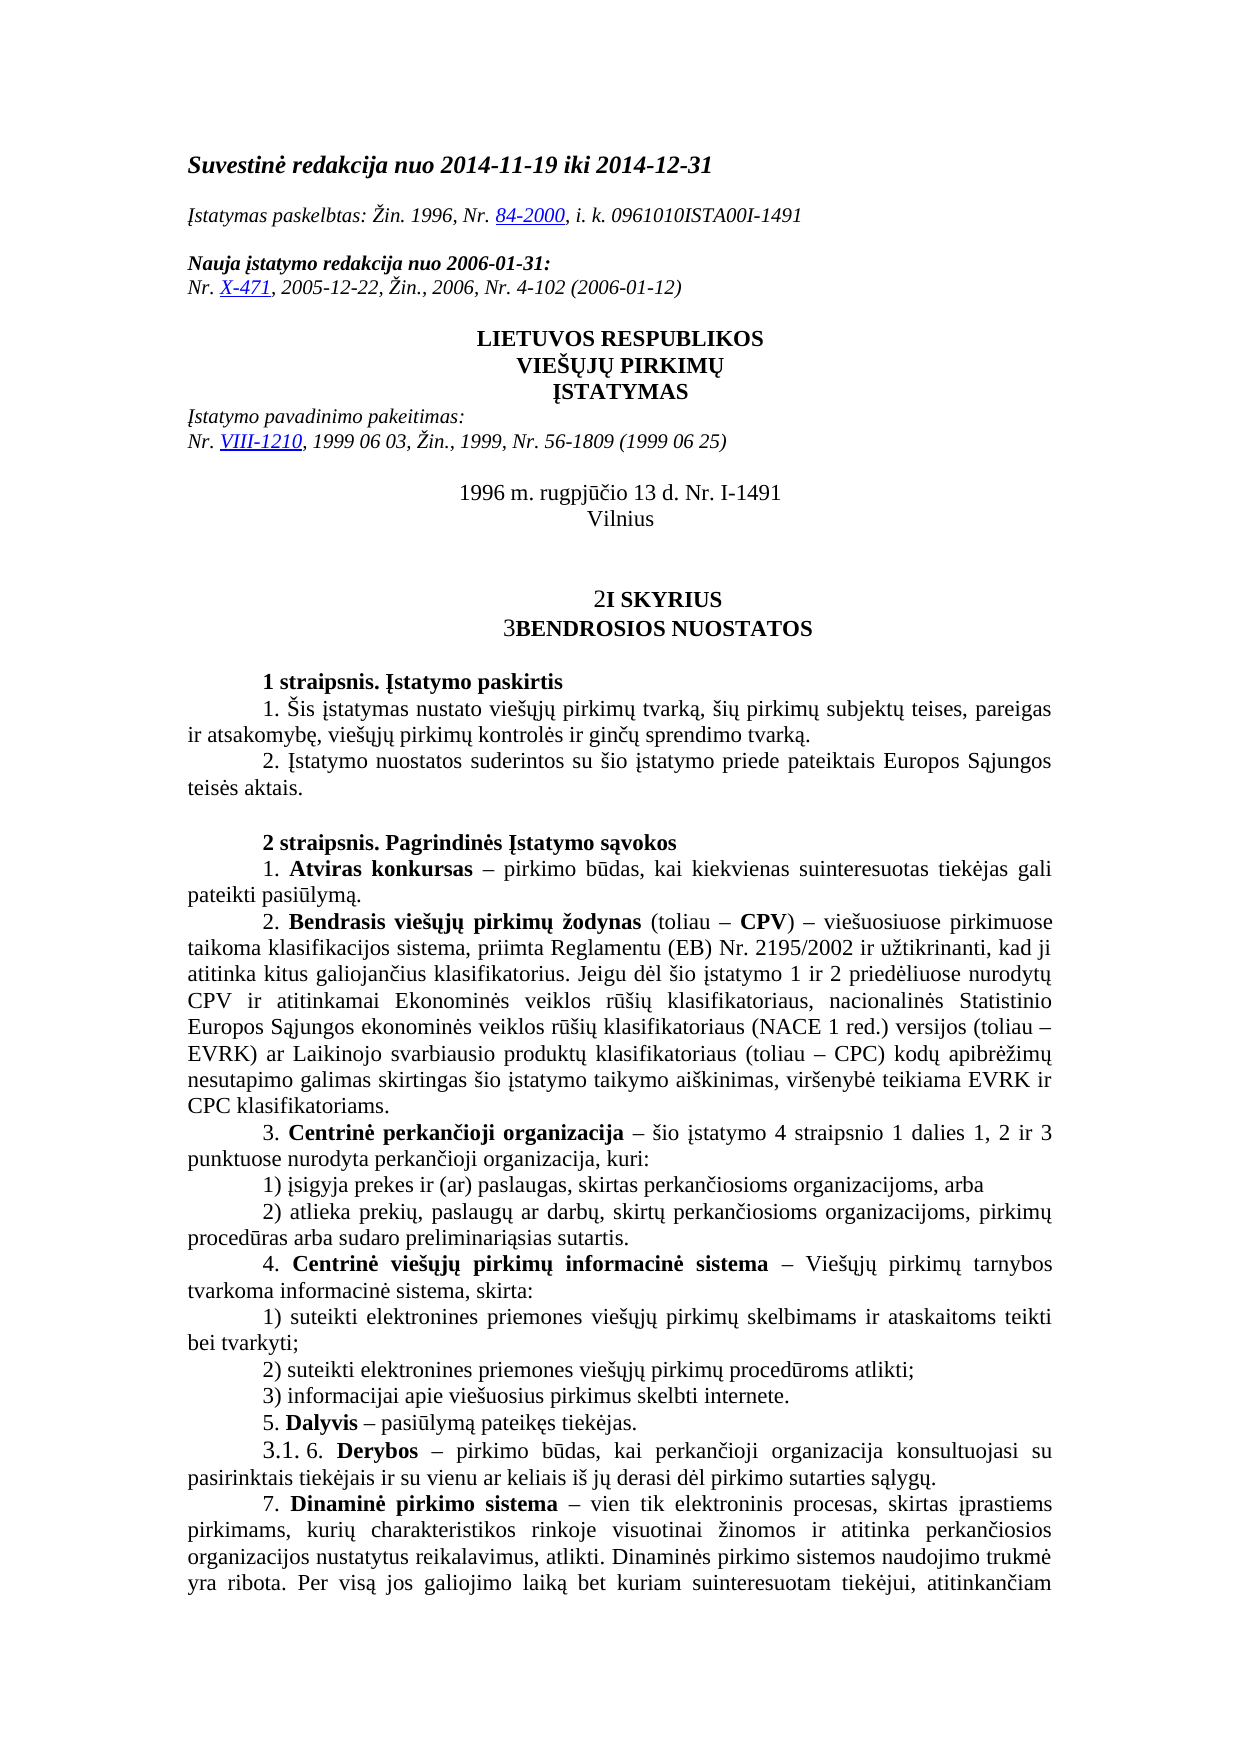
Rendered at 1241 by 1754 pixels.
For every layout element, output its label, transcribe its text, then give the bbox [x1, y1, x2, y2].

text Įstatymas paskelbtas: Žin. 1996, Nr. 84-2000, i. k. 0961010ISTA00I-1491 [187, 203, 1053, 227]
text 3. Centrinė perkančioji organizacija – šio įstatymo 4 straipsnio 1 dalies 1, 2 ir 3 punktuose nurodyta perkančioji organizacija, kuri: [187, 1119, 1053, 1171]
text Įstatymo pavadinimo pakeitimas: [187, 404, 1053, 428]
text 1996 m. rugpjūčio 13 d. Nr. I-1491 [187, 479, 1053, 505]
text 2) suteikti elektronines priemones viešųjų pirkimų procedūroms atlikti; [187, 1356, 1053, 1382]
text 4. Centrinė viešųjų pirkimų informacinė sistema – Viešųjų pirkimų tarnybos tvarkoma informacinė sistema, skirta: [187, 1250, 1053, 1303]
text 3) informacijai apie viešuosius pirkimus skelbti internete. [187, 1382, 1053, 1408]
subtitle I SKYRIUS [187, 584, 1053, 613]
text VIEŠŲJŲ PIRKIMŲ [187, 352, 1053, 378]
text Vilnius [187, 505, 1053, 532]
text 2. Įstatymo nuostatos suderintos su šio įstatymo priede pateiktais Europos Sąjungos teisės aktais. [187, 747, 1053, 800]
text 1. Šis įstatymas nustato viešųjų pirkimų tvarką, šių pirkimų subjektų teises, pareigas ir atsakomybę, viešųjų pirkimų kontrolės ir ginčų sprendimo tvarką. [187, 694, 1053, 747]
text 5. Dalyvis – pasiūlymą pateikęs tiekėjas. [187, 1408, 1053, 1435]
text 1) suteikti elektronines priemones viešųjų pirkimų skelbimams ir ataskaitoms teikti bei tvarkyti; [187, 1303, 1053, 1356]
subtitle ĮSTATYMAS [187, 378, 1053, 404]
text 1. Atviras konkursas – pirkimo būdas, kai kiekvienas suinteresuotas tiekėjas gali pateikti pasiūlymą. [187, 855, 1053, 908]
subtitle BENDROSIOS NUOSTATOS [187, 613, 1053, 642]
text 7. Dinaminė pirkimo sistema – vien tik elektroninis procesas, skirtas įprastiems pirkimams, kurių charakteristikos rinkoje visuotinai žinomos ir atitinka perkančiosios organizacijos nustatytus reikalavimus, atlikti. Dinaminės pirkimo sistemos naudojimo trukmė yra ribota. Per visą jos galiojimo laiką bet kuriam suinteresuotam tiekėjui, atitinkančiam [187, 1490, 1053, 1595]
subtitle 6. Derybos – pirkimo būdas, kai perkančioji organizacija konsultuojasi su pasirinktais tiekėjais ir su vienu ar keliais iš jų derasi dėl pirkimo sutarties sąlygų. [187, 1435, 1053, 1490]
text Nauja įstatymo redakcija nuo 2006-01-31: [187, 251, 1053, 275]
text 1 straipsnis. Įstatymo paskirtis [187, 668, 1053, 694]
text 2 straipsnis. Pagrindinės Įstatymo sąvokos [187, 829, 1053, 855]
text Suvestinė redakcija nuo 2014-11-19 iki 2014-12-31 [187, 150, 1053, 179]
text LIETUVOS RESPUBLIKOS [187, 325, 1053, 352]
text Nr. VIII-1210, 1999 06 03, Žin., 1999, Nr. 56-1809 (1999 06 25) [187, 428, 1053, 453]
text Nr. X-471, 2005-12-22, Žin., 2006, Nr. 4-102 (2006-01-12) [187, 275, 1053, 299]
text 2) atlieka prekių, paslaugų ar darbų, skirtų perkančiosioms organizacijoms, pirkimų procedūras arba sudaro preliminariąsias sutartis. [187, 1198, 1053, 1250]
text 2. Bendrasis viešųjų pirkimų žodynas (toliau – CPV) – viešuosiuose pirkimuose taikoma klasifikacijos sistema, priimta Reglamentu (EB) Nr. 2195/2002 ir užtikrinanti, kad ji atitinka kitus galiojančius klasifikatorius. Jeigu dėl šio įstatymo 1 ir 2 priedėliuose nurodytų CPV ir atitinkamai Ekonominės veiklos rūšių klasifikatoriaus, nacionalinės Statistinio Europos Sąjungos ekonominės veiklos rūšių klasifikatoriaus (NACE 1 red.) versijos (toliau – EVRK) ar Laikinojo svarbiausio produktų klasifikatoriaus (toliau – CPC) kodų apibrėžimų nesutapimo galimas skirtingas šio įstatymo taikymo aiškinimas, viršenybė teikiama EVRK ir CPC klasifikatoriams. [187, 908, 1053, 1119]
text 1) įsigyja prekes ir (ar) paslaugas, skirtas perkančiosioms organizacijoms, arba [187, 1171, 1053, 1198]
